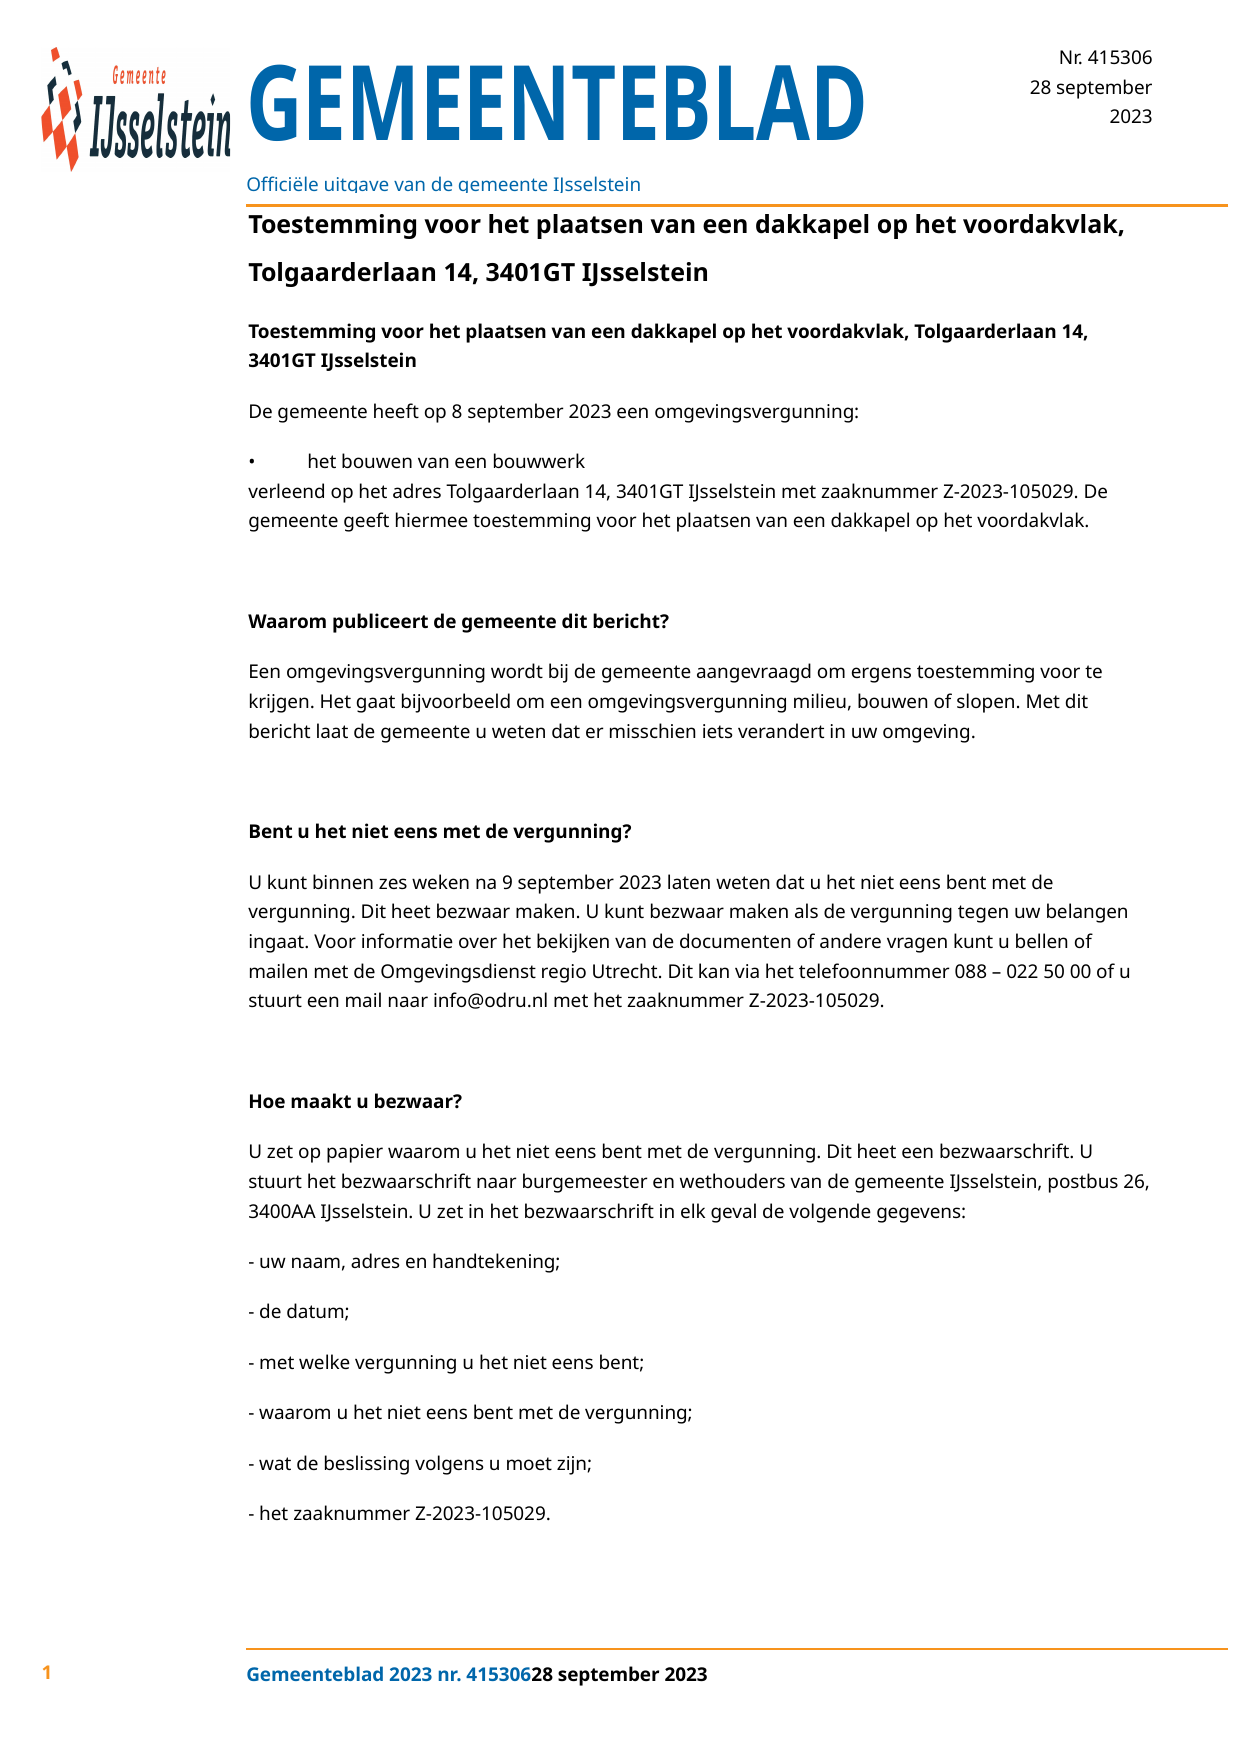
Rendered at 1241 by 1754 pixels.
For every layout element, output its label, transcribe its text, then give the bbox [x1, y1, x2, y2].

text Hoe maakt u bezwaar? [248, 1088, 1152, 1114]
text Toestemming voor het plaatsen van een dakkapel op het voordakvlak, Tolgaarderlaan 14, 3401GT IJsselstein [248, 207, 1152, 288]
text - uw naam, adres en handtekening; [248, 1248, 1152, 1274]
picture [41, 47, 231, 172]
text Waarom publiceert de gemeente dit bericht? [248, 608, 1152, 634]
text Bent u het niet eens met de vergunning? [248, 819, 1152, 844]
text De gemeente heeft op 8 september 2023 een omgevingsvergunning: [248, 398, 1152, 424]
text Toestemming voor het plaatsen van een dakkapel op het voordakvlak, Tolgaarderlaan 14, 3401GT IJsselstein [248, 318, 1152, 373]
list het bouwen van een bouwwerk [248, 448, 1152, 474]
text - met welke vergunning u het niet eens bent; [248, 1349, 1152, 1375]
text - wat de beslissing volgens u moet zijn; [248, 1450, 1152, 1476]
text - het zaaknummer Z-2023-105029. [248, 1500, 1152, 1526]
text verleend op het adres Tolgaarderlaan 14, 3401GT IJsselstein met zaaknummer Z-2023-105029. De gemeente geeft hiermee toestemming voor het plaatsen van een dakkapel op het voordakvlak. [248, 478, 1152, 533]
text U zet op papier waarom u het niet eens bent met de vergunning. Dit heet een bezwaarschrift. U stuurt het bezwaarschrift naar burgemeester en wethouders van de gemeente IJsselstein, postbus 26, 3400AA IJsselstein. U zet in het bezwaarschrift in elk geval de volgende gegevens: [248, 1139, 1152, 1224]
text Een omgevingsvergunning wordt bij de gemeente aangevraagd om ergens toestemming voor te krijgen. Het gaat bijvoorbeeld om een omgevingsvergunning milieu, bouwen of slopen. Met dit bericht laat de gemeente u weten dat er misschien iets verandert in uw omgeving. [248, 659, 1152, 744]
text - de datum; [248, 1299, 1152, 1324]
text - waarom u het niet eens bent met de vergunning; [248, 1399, 1152, 1425]
text U kunt binnen zes weken na 9 september 2023 laten weten dat u het niet eens bent met de vergunning. Dit heet bezwaar maken. U kunt bezwaar maken als de vergunning tegen uw belangen ingaat. Voor informatie over het bekijken van de documenten of andere vragen kunt u bellen of mailen met de Omgevingsdienst regio Utrecht. Dit kan via het telefoonnummer 088 – 022 50 00 of u stuurt een mail naar info@odru.nl met het zaaknummer Z-2023-105029. [248, 869, 1152, 1013]
